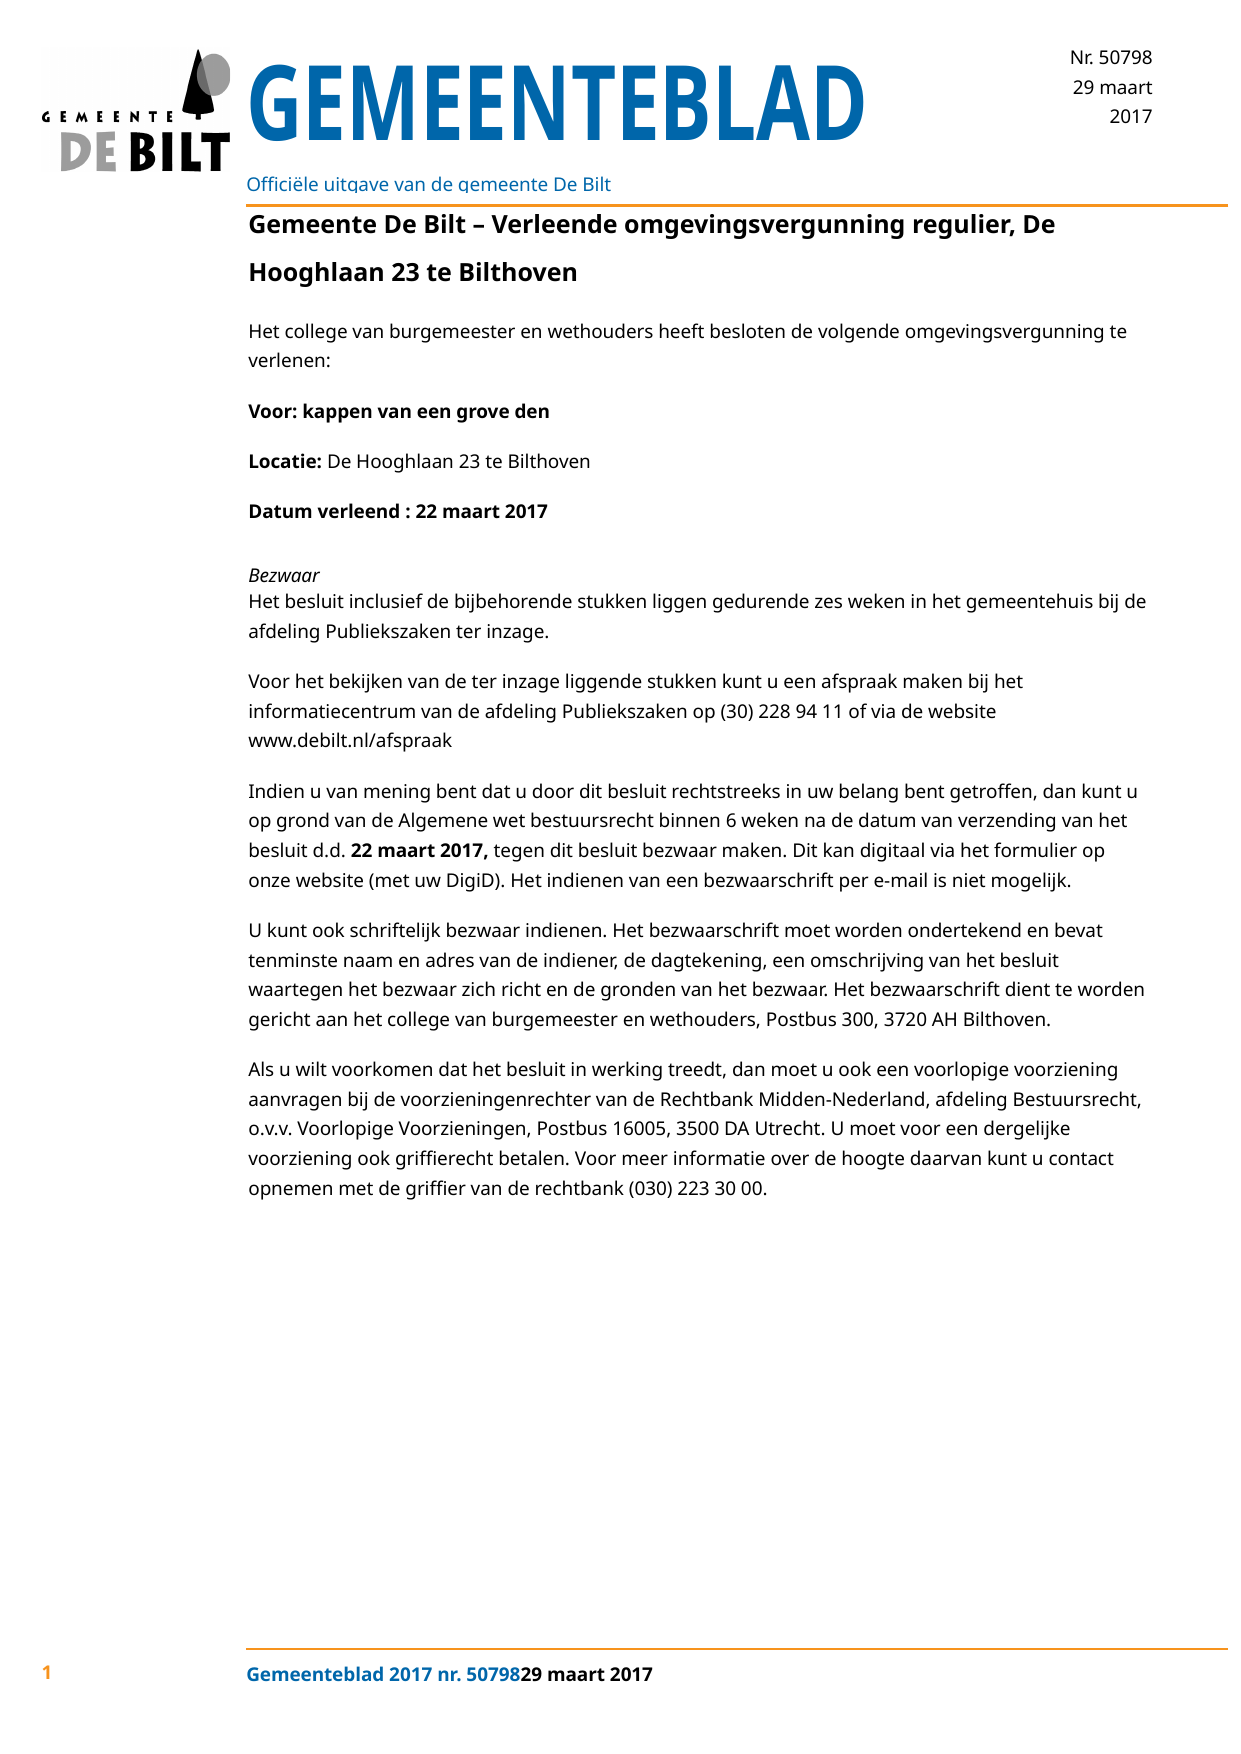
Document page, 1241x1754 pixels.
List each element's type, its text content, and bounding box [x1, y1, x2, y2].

text Locatie: De Hooghlaan 23 te Bilthoven [248, 448, 1152, 474]
text Bezwaar [248, 563, 1152, 588]
text Als u wilt voorkomen dat het besluit in werking treedt, dan moet u ook een voorlopige voorziening aanvragen bij de voorzieningenrechter van de Rechtbank Midden-Nederland, afdeling Bestuursrecht, o.v.v. Voorlopige Voorzieningen, Postbus 16005, 3500 DA Utrecht. U moet voor een dergelijke voorziening ook griffierecht betalen. Voor meer informatie over de hoogte daarvan kunt u contact opnemen met de griffier van de rechtbank (030) 223 30 00. [248, 1056, 1152, 1200]
text Het college van burgemeester en wethouders heeft besloten de volgende omgevingsvergunning te verlenen: [248, 318, 1152, 373]
text U kunt ook schriftelijk bezwaar indienen. Het bezwaarschrift moet worden ondertekend en bevat tenminste naam en adres van de indiener, de dagtekening, een omschrijving van het besluit waartegen het bezwaar zich richt en de gronden van het bezwaar. Het bezwaarschrift dient te worden gericht aan het college van burgemeester en wethouders, Postbus 300, 3720 AH Bilthoven. [248, 917, 1152, 1032]
picture [41, 47, 231, 172]
text Indien u van mening bent dat u door dit besluit rechtstreeks in uw belang bent getroffen, dan kunt u op grond van de Algemene wet bestuursrecht binnen 6 weken na de datum van verzending van het besluit d.d. 22 maart 2017, tegen dit besluit bezwaar maken. Dit kan digitaal via het formulier op onze website (met uw DigiD). Het indienen van een bezwaarschrift per e-mail is niet mogelijk. [248, 778, 1152, 892]
text Voor: kappen van een grove den [248, 398, 1152, 424]
text Voor het bekijken van de ter inzage liggende stukken kunt u een afspraak maken bij het informatiecentrum van de afdeling Publiekszaken op (30) 228 94 11 of via de website www.debilt.nl/afspraak [248, 668, 1152, 753]
text Gemeente De Bilt – Verleende omgevingsvergunning regulier, De Hooghlaan 23 te Bilthoven [248, 207, 1152, 288]
text Datum verleend : 22 maart 2017 [248, 499, 1152, 524]
text Het besluit inclusief de bijbehorende stukken liggen gedurende zes weken in het gemeentehuis bij de afdeling Publiekszaken ter inzage. [248, 588, 1152, 644]
